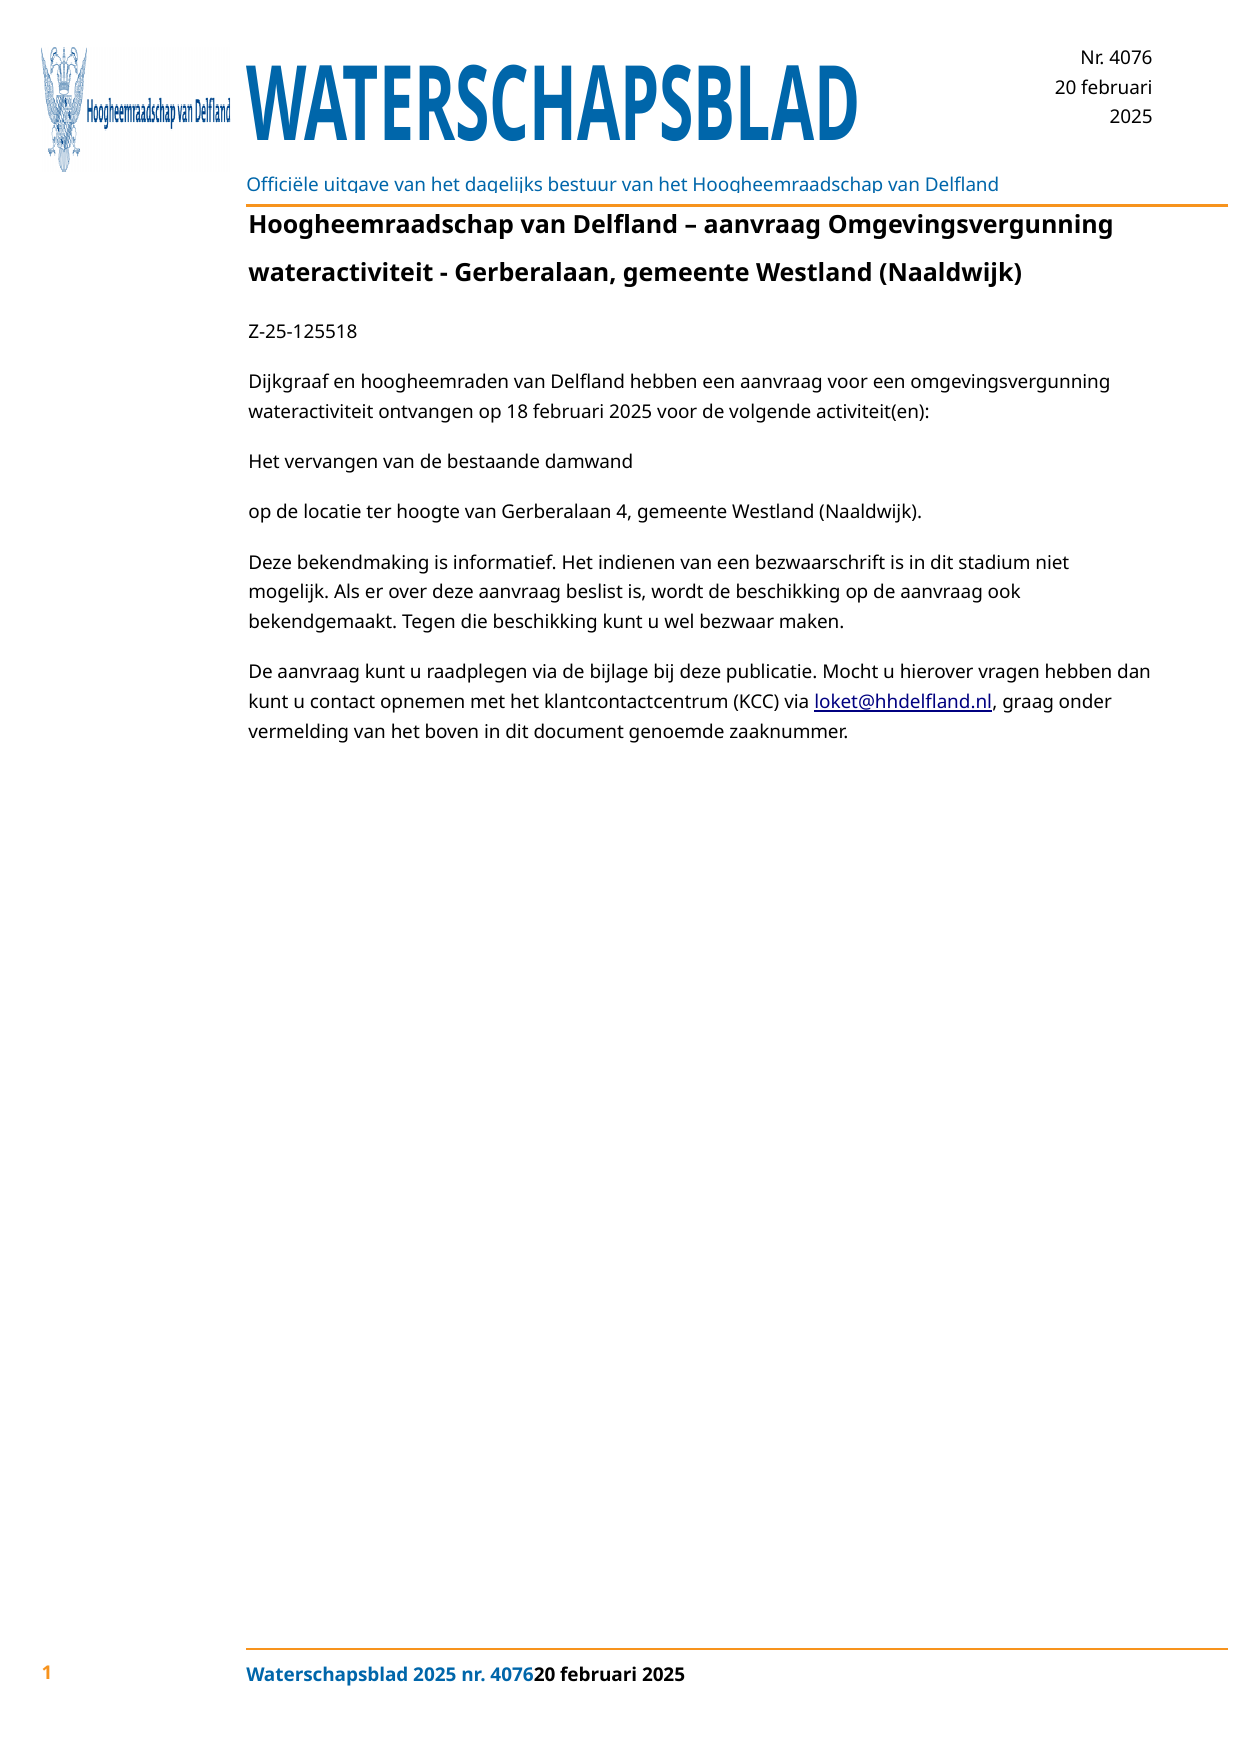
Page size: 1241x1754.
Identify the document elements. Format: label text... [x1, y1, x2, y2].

text Deze bekendmaking is informatief. Het indienen van een bezwaarschrift is in dit stadium niet mogelijk. Als er over deze aanvraag beslist is, wordt de beschikking op de aanvraag ook bekendgemaakt. Tegen die beschikking kunt u wel bezwaar maken. [248, 549, 1152, 634]
text Het vervangen van de bestaande damwand [248, 448, 1152, 474]
text De aanvraag kunt u raadplegen via de bijlage bij deze publicatie. Mocht u hierover vragen hebben dan kunt u contact opnemen met het klantcontactcentrum (KCC) via loket@hhdelfland.nl, graag onder vermelding van het boven in dit document genoemde zaaknummer. [248, 659, 1152, 744]
text op de locatie ter hoogte van Gerberalaan 4, gemeente Westland (Naaldwijk). [248, 499, 1152, 524]
text Dijkgraaf en hoogheemraden van Delfland hebben een aanvraag voor een omgevingsvergunning wateractiviteit ontvangen op 18 februari 2025 voor de volgende activiteit(en): [248, 368, 1152, 424]
text Z-25-125518 [248, 318, 1152, 344]
text Hoogheemraadschap van Delfland – aanvraag Omgevingsvergunning wateractiviteit - Gerberalaan, gemeente Westland (Naaldwijk) [248, 207, 1152, 288]
picture [41, 47, 231, 172]
